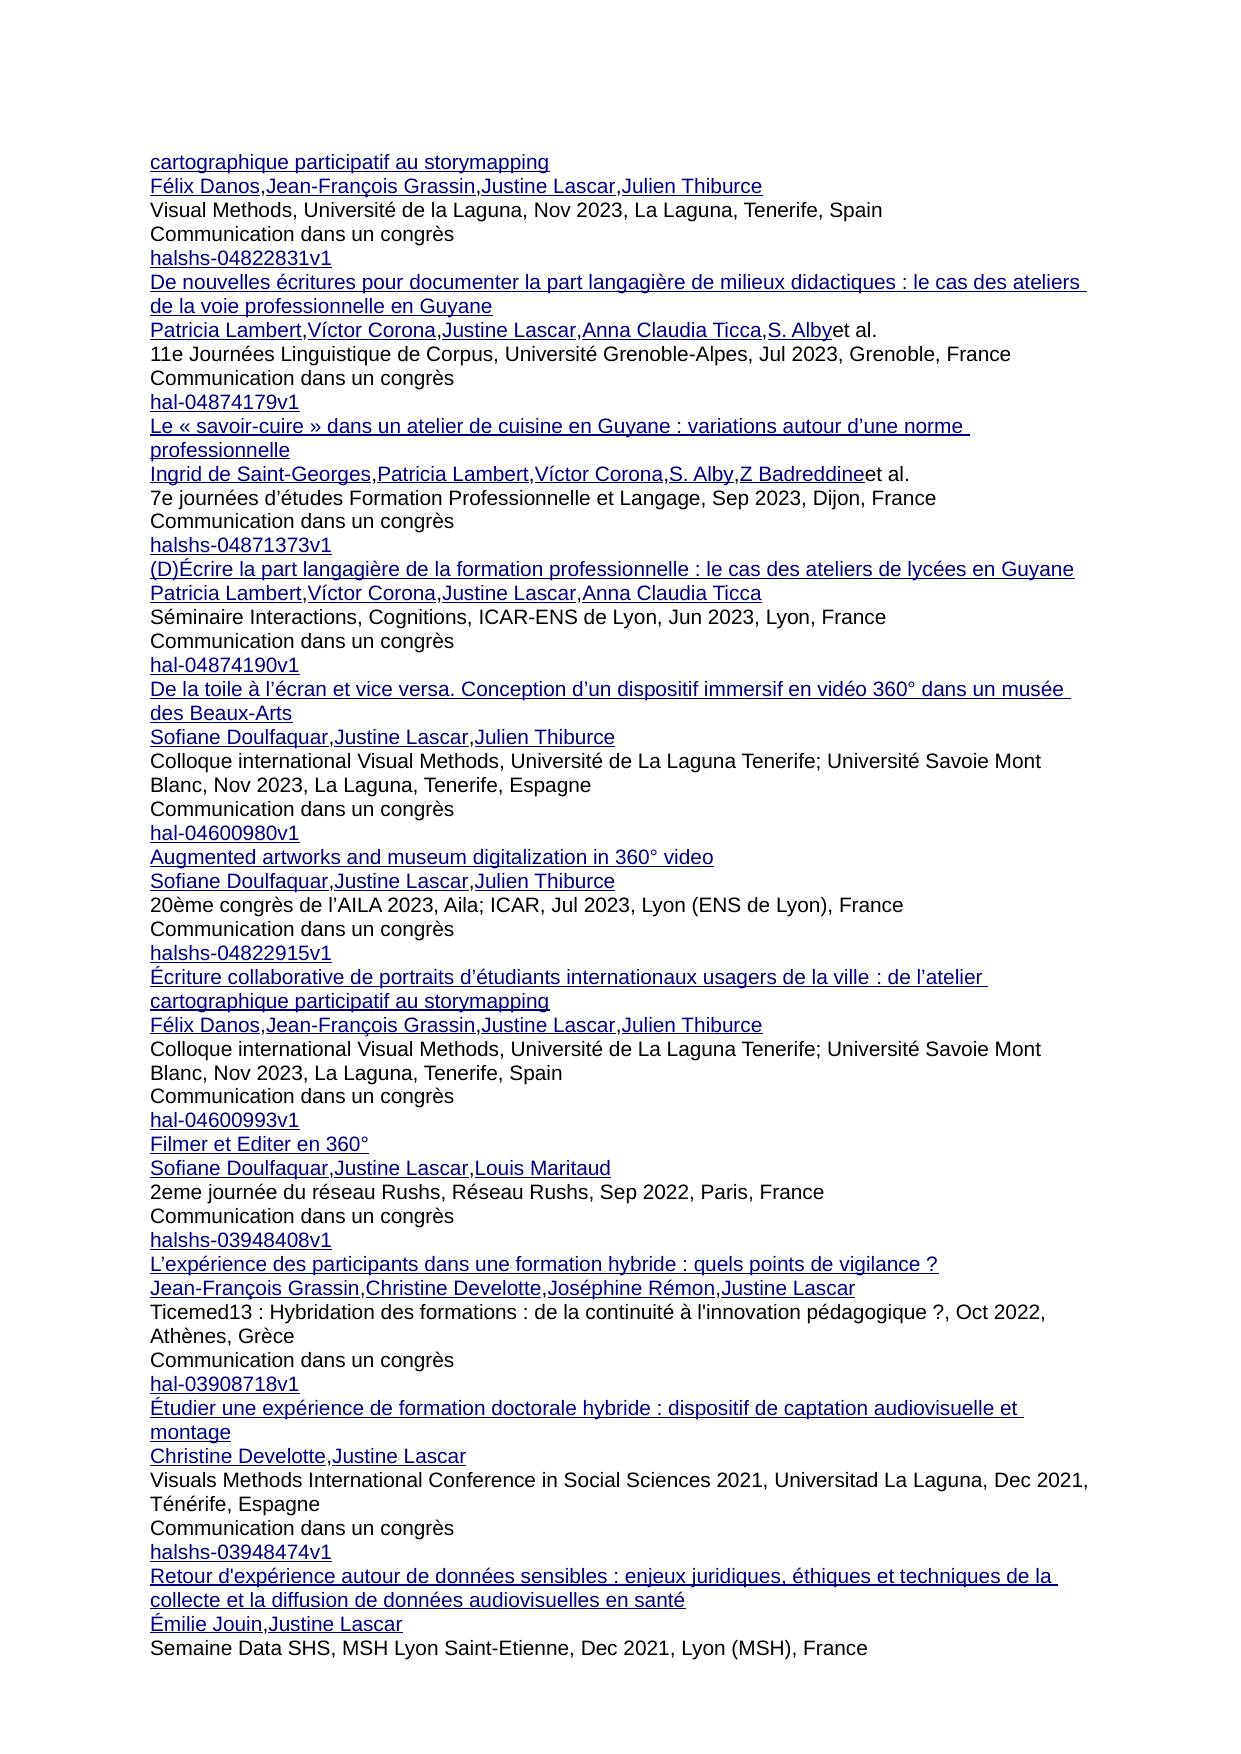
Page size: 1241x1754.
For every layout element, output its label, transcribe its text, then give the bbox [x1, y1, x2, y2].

table_cell Augmented artworks and museum digitalization in 360° video Sofiane Doulfaquar,Justine Lascar,Julien Thiburce 20ème congrès de l’AILA 2023, Aila; ICAR, Jul 2023, Lyon (ENS de Lyon), France Communication dans un congrès halshs-04822915v1 [150, 845, 1090, 964]
table_cell L’expérience des participants dans une formation hybride : quels points de vigilance ? Jean-François Grassin,Christine Develotte,Joséphine Rémon,Justine Lascar Ticemed13 : Hybridation des formations : de la continuité à l'innovation pédagogique ?, Oct 2022, Athènes, Grèce Communication dans un congrès hal-03908718v1 [150, 1252, 1090, 1396]
table_cell Filmer et Editer en 360° Sofiane Doulfaquar,Justine Lascar,Louis Maritaud 2eme journée du réseau Rushs, Réseau Rushs, Sep 2022, Paris, France Communication dans un congrès halshs-03948408v1 [150, 1132, 1090, 1252]
table_cell De la toile à l’écran et vice versa. Conception d’un dispositif immersif en vidéo 360° dans un musée des Beaux-Arts Sofiane Doulfaquar,Justine Lascar,Julien Thiburce Colloque international Visual Methods, Université de La Laguna Tenerife; Université Savoie Mont Blanc, Nov 2023, La Laguna, Tenerife, Espagne Communication dans un congrès hal-04600980v1 [150, 677, 1090, 845]
table_cell Étudier une expérience de formation doctorale hybride : dispositif de captation audiovisuelle et montage Christine Develotte,Justine Lascar Visuals Methods International Conference in Social Sciences 2021, Universitad La Laguna, Dec 2021, Ténérife, Espagne Communication dans un congrès halshs-03948474v1 [150, 1396, 1090, 1563]
table_cell Écriture collaborative de portraits d’étudiants internationaux usagers de la ville : de l’atelier cartographique participatif au storymapping Félix Danos,Jean-François Grassin,Justine Lascar,Julien Thiburce Colloque international Visual Methods, Université de La Laguna Tenerife; Université Savoie Mont Blanc, Nov 2023, La Laguna, Tenerife, Spain Communication dans un congrès hal-04600993v1 [150, 965, 1090, 1132]
table_cell cartographique participatif au storymapping Félix Danos,Jean-François Grassin,Justine Lascar,Julien Thiburce Visual Methods, Université de la Laguna, Nov 2023, La Laguna, Tenerife, Spain Communication dans un congrès halshs-04822831v1 [150, 150, 1090, 270]
table_cell De nouvelles écritures pour documenter la part langagière de milieux didactiques : le cas des ateliers de la voie professionnelle en Guyane Patricia Lambert,Víctor Corona,Justine Lascar,Anna Claudia Ticca,S. Albyet al. 11e Journées Linguistique de Corpus, Université Grenoble-Alpes, Jul 2023, Grenoble, France Communication dans un congrès hal-04874179v1 [150, 270, 1090, 413]
table_cell Retour d'expérience autour de données sensibles : enjeux juridiques, éthiques et techniques de la collecte et la diffusion de données audiovisuelles en santé Émilie Jouin,Justine Lascar Semaine Data SHS, MSH Lyon Saint-Etienne, Dec 2021, Lyon (MSH), France [150, 1564, 1090, 1659]
table_cell (D)Écrire la part langagière de la formation professionnelle : le cas des ateliers de lycées en Guyane Patricia Lambert,Víctor Corona,Justine Lascar,Anna Claudia Ticca Séminaire Interactions, Cognitions, ICAR-ENS de Lyon, Jun 2023, Lyon, France Communication dans un congrès hal-04874190v1 [150, 557, 1090, 677]
table_cell Le « savoir-cuire » dans un atelier de cuisine en Guyane : variations autour d’une norme professionnelle Ingrid de Saint-Georges,Patricia Lambert,Víctor Corona,S. Alby,Z Badreddineet al. 7e journées d’études Formation Professionnelle et Langage, Sep 2023, Dijon, France Communication dans un congrès halshs-04871373v1 [150, 414, 1090, 557]
